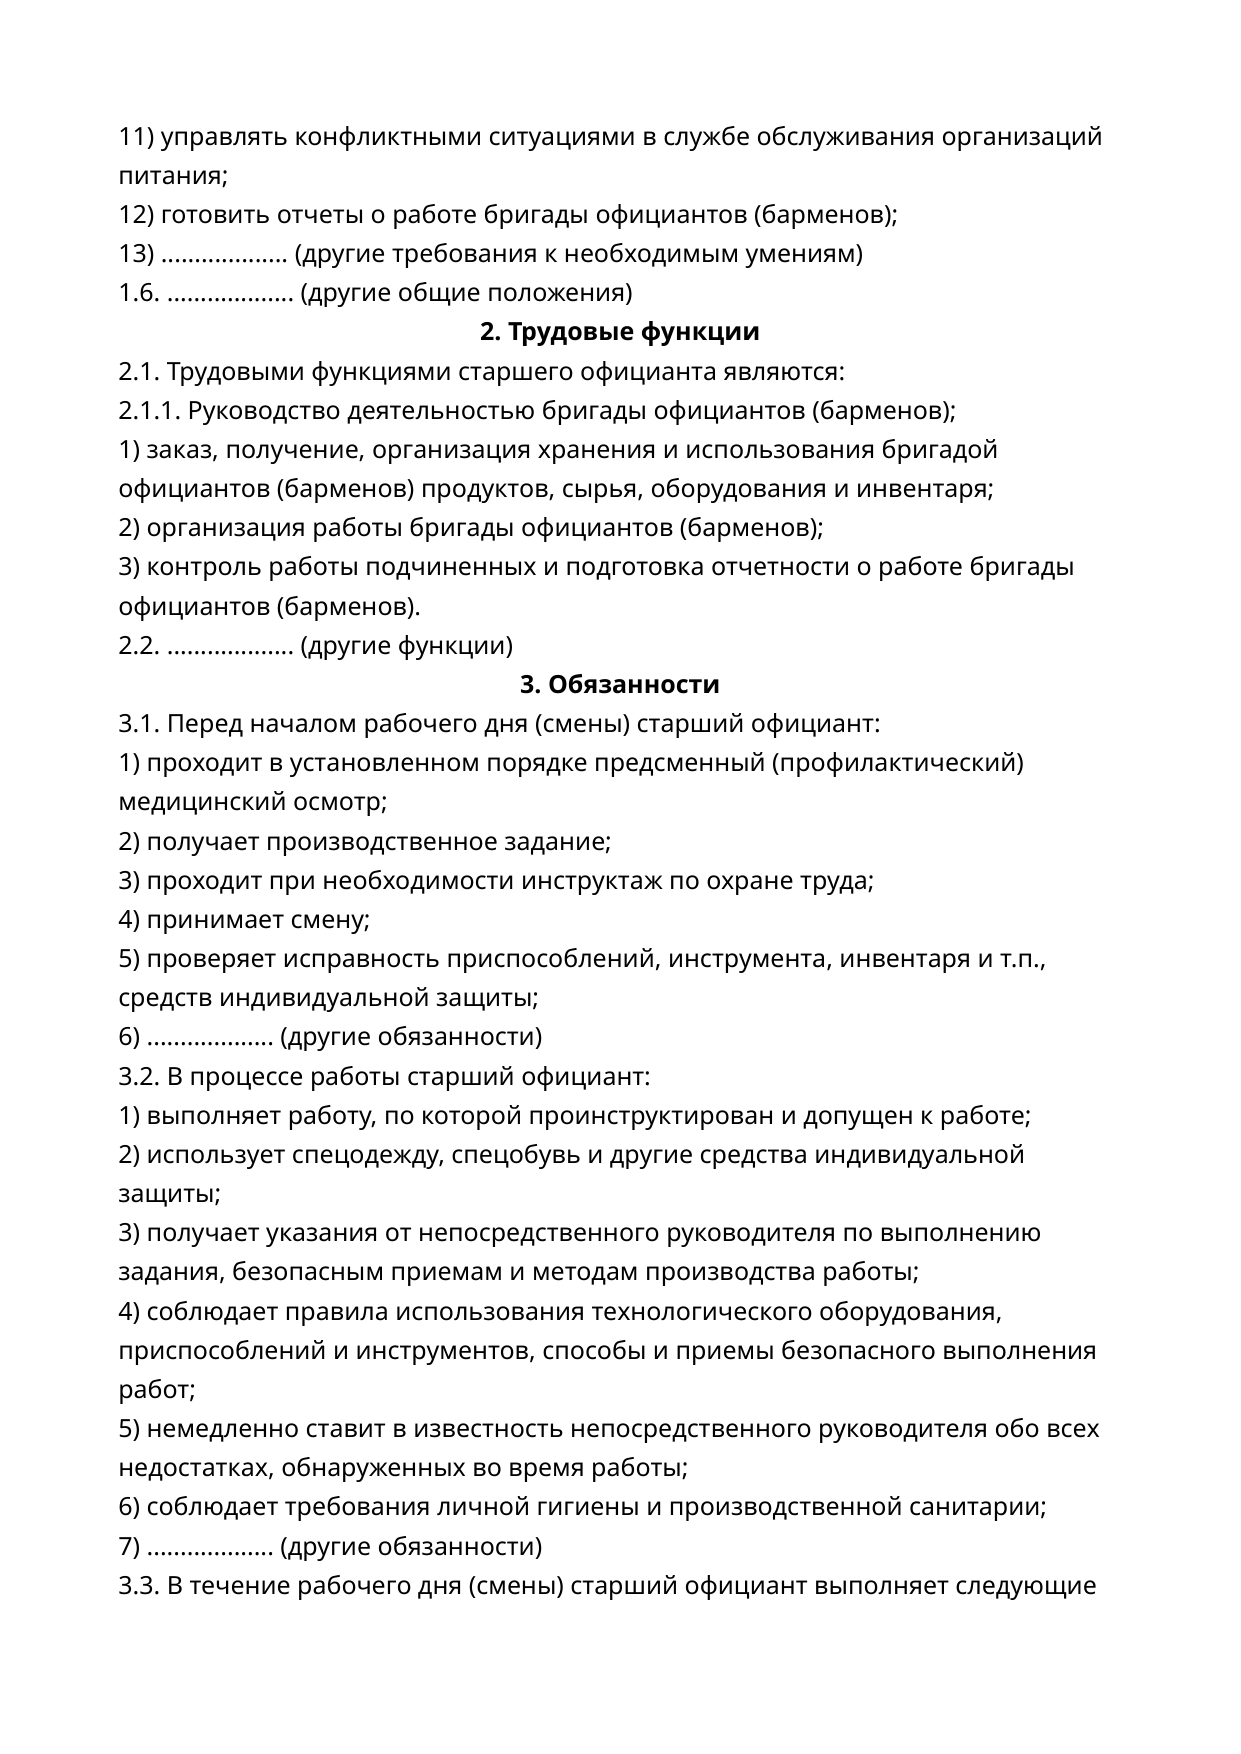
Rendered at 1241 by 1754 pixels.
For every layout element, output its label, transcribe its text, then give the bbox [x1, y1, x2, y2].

text 2.1. Трудовыми функциями старшего официанта являются: 2.1.1. Руководство деятельностью бригады официантов (барменов); 1) заказ, получение, организация хранения и использования бригадой официантов (барменов) продуктов, сырья, оборудования и инвентаря; 2) организация работы бригады официантов (барменов); 3) контроль работы подчиненных и подготовка отчетности о работе бригады официантов (барменов). 2.2. ................... (другие функции) [118, 353, 1122, 661]
text 3. Обязанности [118, 666, 1122, 701]
text 11) управлять конфликтными ситуациями в службе обслуживания организаций питания; 12) готовить отчеты о работе бригады официантов (барменов); 13) ................... (другие требования к необходимым умениям) 1.6. ................... (другие общие положения) [118, 118, 1122, 309]
text 2. Трудовые функции [118, 314, 1122, 348]
text 3.1. Перед началом рабочего дня (смены) старший официант: 1) проходит в установленном порядке предсменный (профилактический) медицинский осмотр; 2) получает производственное задание; 3) проходит при необходимости инструктаж по охране труда; 4) принимает смену; 5) проверяет исправность приспособлений, инструмента, инвентаря и т.п., средств индивидуальной защиты; 6) ................... (другие обязанности) 3.2. В процессе работы старший официант: 1) выполняет работу, по которой проинструктирован и допущен к работе; 2) использует спецодежду, спецобувь и другие средства индивидуальной защиты; 3) получает указания от непосредственного руководителя по выполнению задания, безопасным приемам и методам производства работы; 4) соблюдает правила использования технологического оборудования, приспособлений и инструментов, способы и приемы безопасного выполнения работ; 5) немедленно ставит в известность непосредственного руководителя обо всех недостатках, обнаруженных во время работы; 6) соблюдает требования личной гигиены и производственной санитарии; 7) ................... (другие обязанности) 3.3. В течение рабочего дня (смены) старший официант выполняет следующие [118, 706, 1122, 1601]
